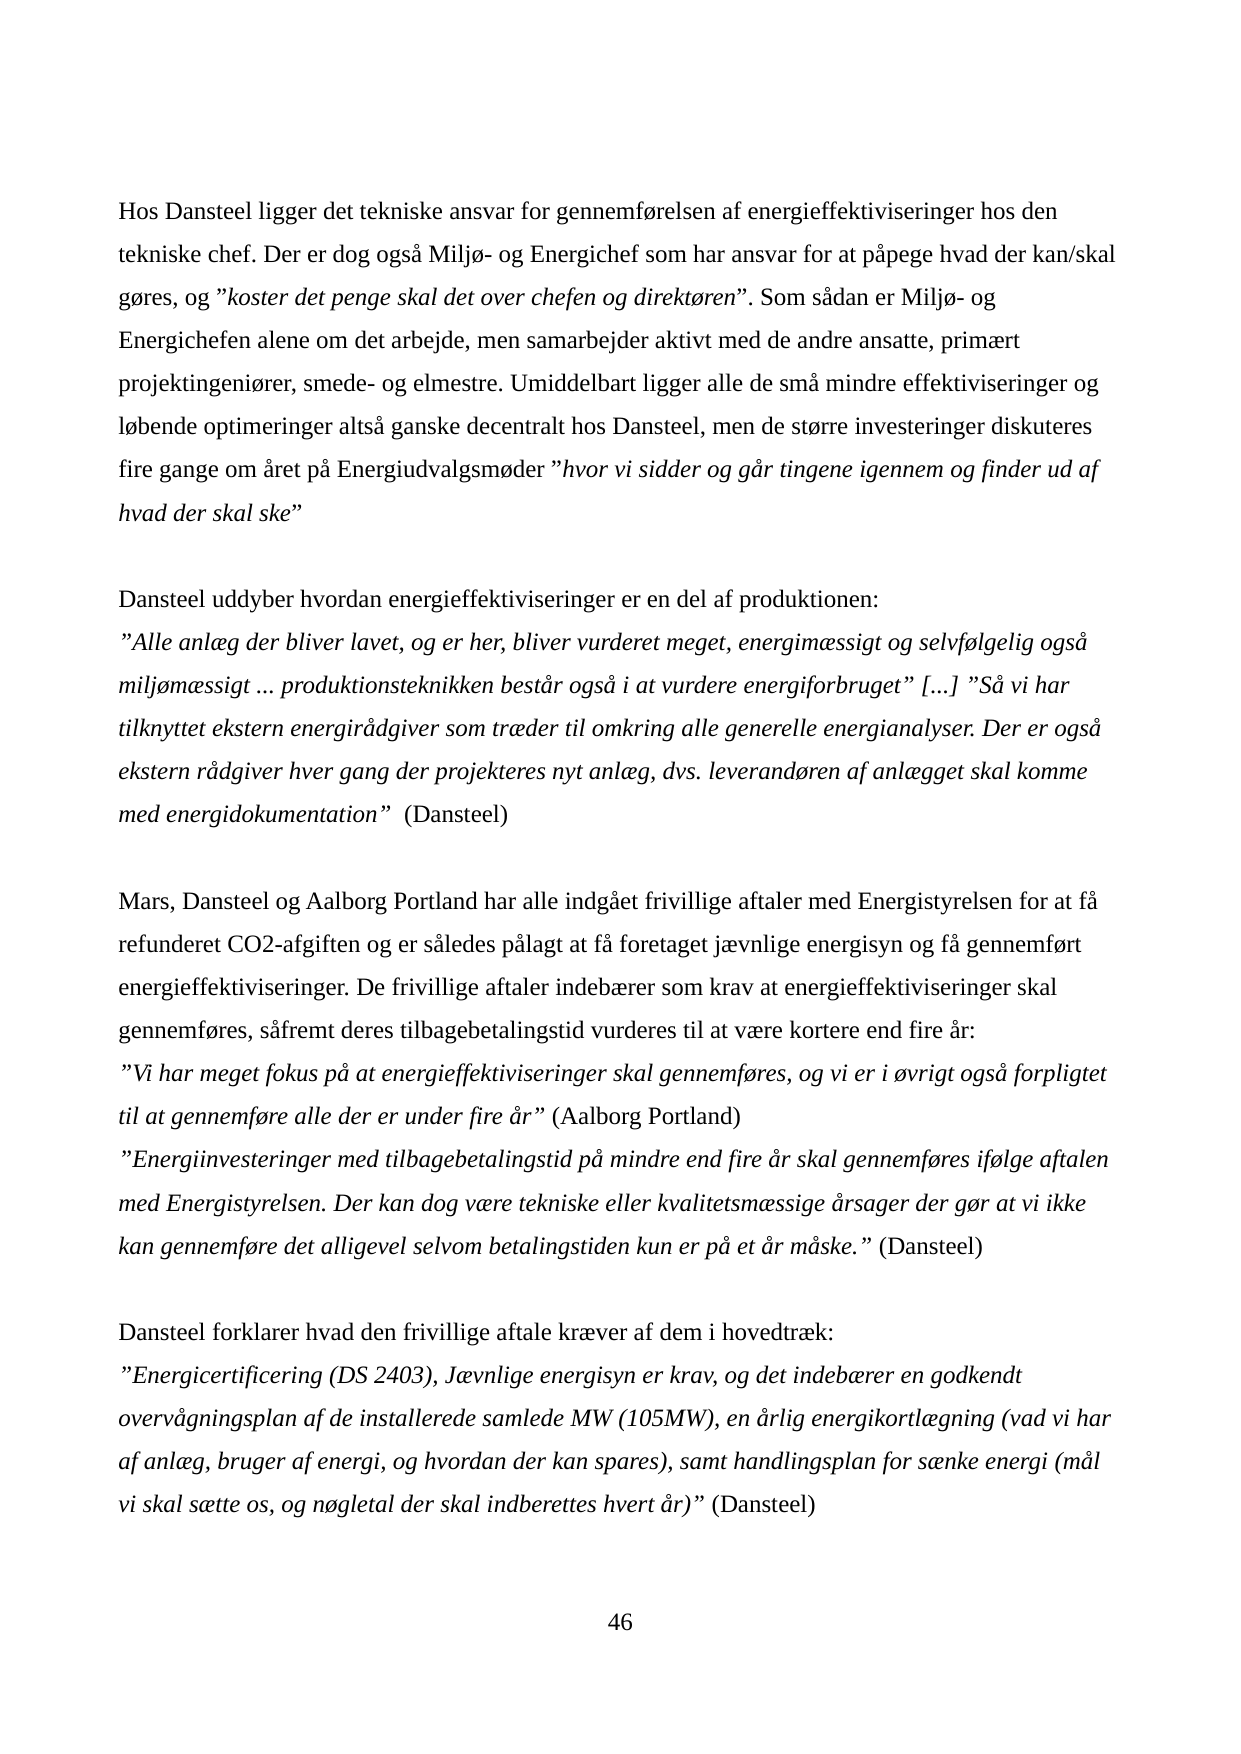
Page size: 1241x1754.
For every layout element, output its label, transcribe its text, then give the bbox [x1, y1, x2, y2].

text ”Energiinvesteringer med tilbagebetalingstid på mindre end fire år skal gennemføres ifølge aftalen med Energistyrelsen. Der kan dog være tekniske eller kvalitetsmæssige årsager der gør at vi ikke kan gennemføre det alligevel selvom betalingstiden kun er på et år måske.” (Dansteel) [118, 1144, 1122, 1259]
text ”Vi har meget fokus på at energieffektiviseringer skal gennemføres, og vi er i øvrigt også forpligtet til at gennemføre alle der er under fire år” (Aalborg Portland) [118, 1058, 1122, 1130]
text Hos Dansteel ligger det tekniske ansvar for gennemførelsen af energieffektiviseringer hos den tekniske chef. Der er dog også Miljø- og Energichef som har ansvar for at påpege hvad der kan/skal gøres, og ”koster det penge skal det over chefen og direktøren”. Som sådan er Miljø- og Energichefen alene om det arbejde, men samarbejder aktivt med de andre ansatte, primært projektingeniører, smede- og elmestre. Umiddelbart ligger alle de små mindre effektiviseringer og løbende optimeringer altså ganske decentralt hos Dansteel, men de større investeringer diskuteres fire gange om året på Energiudvalgsmøder ”hvor vi sidder og går tingene igennem og finder ud af hvad der skal ske” [118, 196, 1122, 526]
text ”Alle anlæg der bliver lavet, og er her, bliver vurderet meget, energimæssigt og selvfølgelig også miljømæssigt ... produktionsteknikken består også i at vurdere energiforbruget” [...] ”Så vi har tilknyttet ekstern energirådgiver som træder til omkring alle generelle energianalyser. Der er også ekstern rådgiver hver gang der projekteres nyt anlæg, dvs. leverandøren af anlægget skal komme med energidokumentation” (Dansteel) [118, 627, 1122, 828]
text Dansteel uddyber hvordan energieffektiviseringer er en del af produktionen: [118, 584, 1122, 613]
text Mars, Dansteel og Aalborg Portland har alle indgået frivillige aftaler med Energistyrelsen for at få refunderet CO2-afgiften og er således pålagt at få foretaget jævnlige energisyn og få gennemført energieffektiviseringer. De frivillige aftaler indebærer som krav at energieffektiviseringer skal gennemføres, såfremt deres tilbagebetalingstid vurderes til at være kortere end fire år: [118, 886, 1122, 1044]
text ”Energicertificering (DS 2403), Jævnlige energisyn er krav, og det indebærer en godkendt overvågningsplan af de installerede samlede MW (105MW), en årlig energikortlægning (vad vi har af anlæg, bruger af energi, og hvordan der kan spares), samt handlingsplan for sænke energi (mål vi skal sætte os, og nøgletal der skal indberettes hvert år)” (Dansteel) [118, 1360, 1122, 1518]
text Dansteel forklarer hvad den frivillige aftale kræver af dem i hovedtræk: [118, 1317, 1122, 1346]
